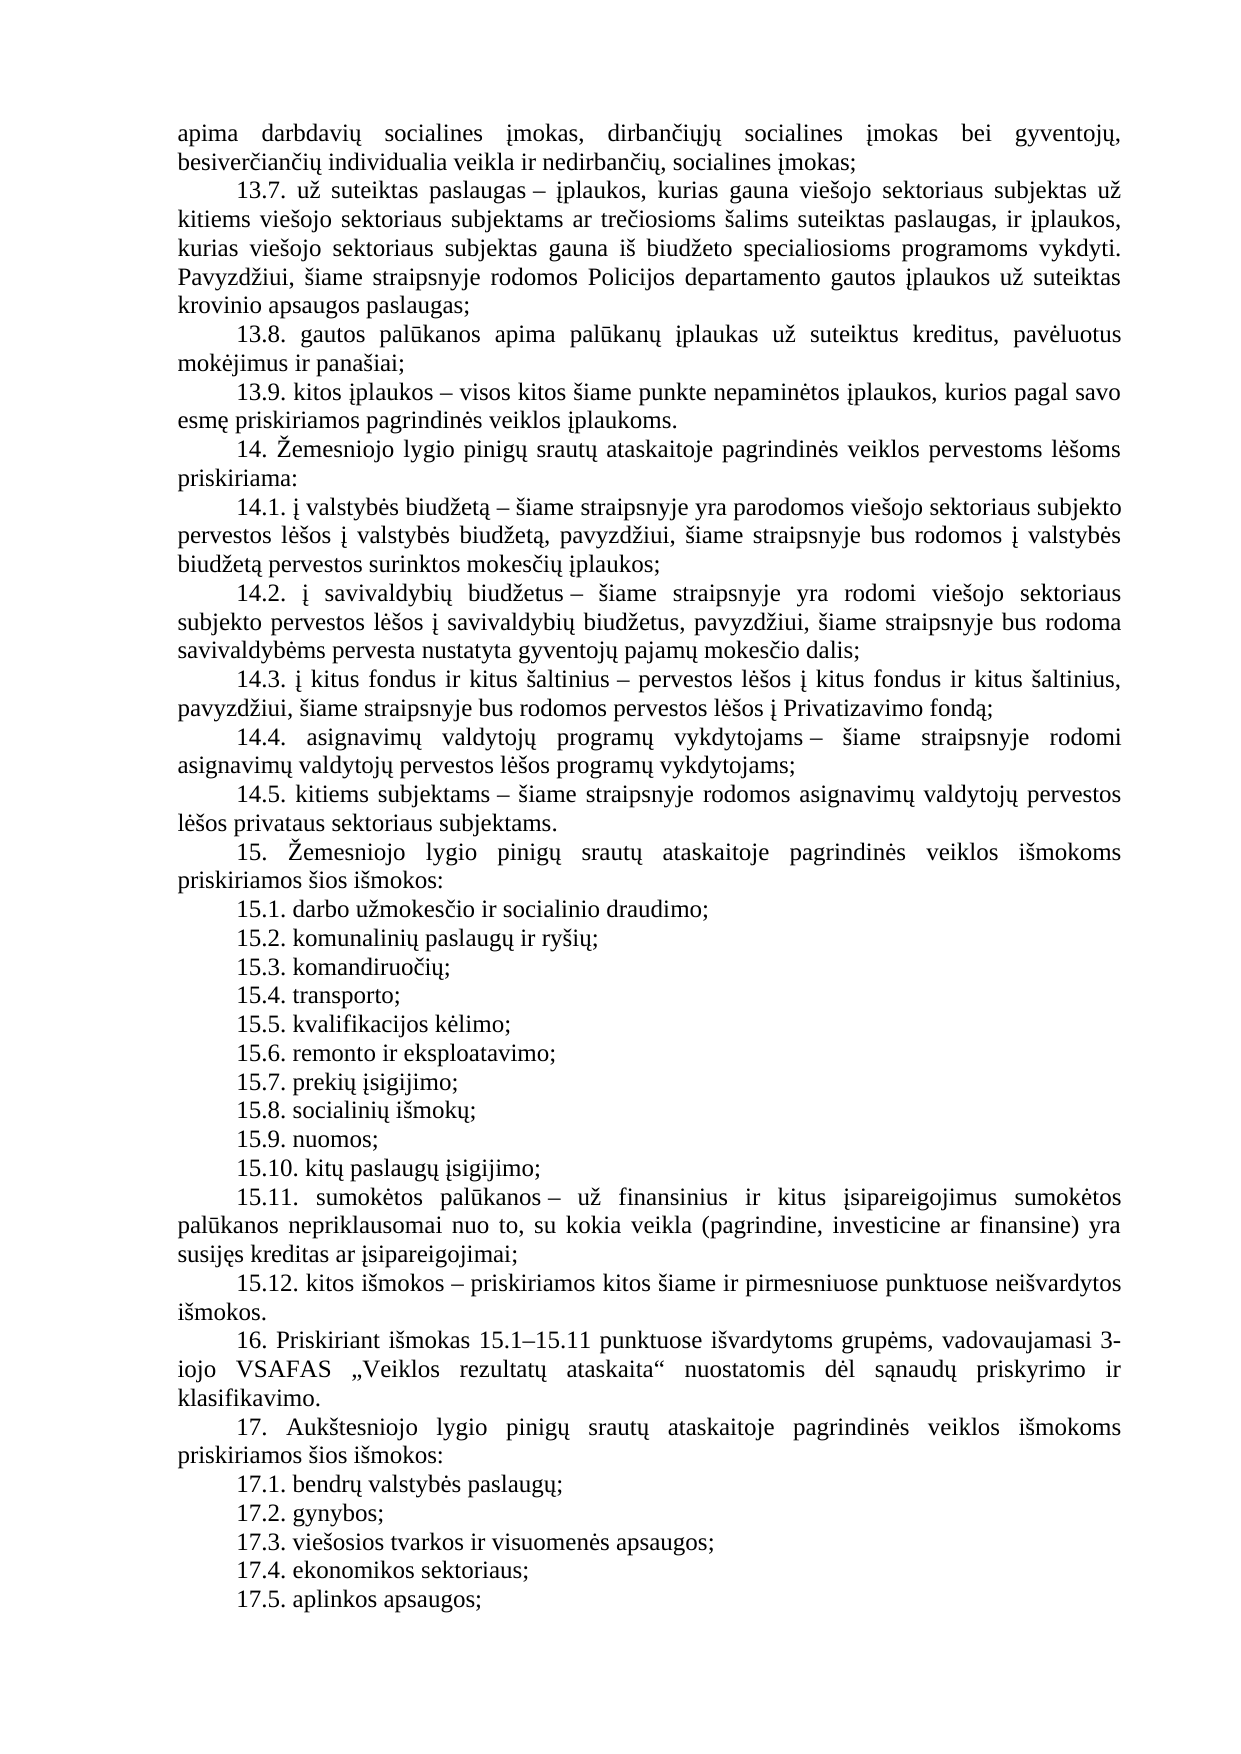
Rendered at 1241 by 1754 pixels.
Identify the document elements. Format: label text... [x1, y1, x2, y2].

text 15.3. komandiruočių; [177, 952, 1122, 981]
text 15.9. nuomos; [177, 1124, 1122, 1153]
text 13.7. už suteiktas paslaugas – įplaukos, kurias gauna viešojo sektoriaus subjektas už kitiems viešojo sektoriaus subjektams ar trečiosioms šalims suteiktas paslaugas, ir įplaukos, kurias viešojo sektoriaus subjektas gauna iš biudžeto specialiosioms programoms vykdyti. Pavyzdžiui, šiame straipsnyje rodomos Policijos departamento gautos įplaukos už suteiktas krovinio apsaugos paslaugas; [177, 176, 1122, 319]
text apima darbdavių socialines įmokas, dirbančiųjų socialines įmokas bei gyventojų, besiverčiančių individualia veikla ir nedirbančių, socialines įmokas; [177, 118, 1122, 176]
text 15.6. remonto ir eksploatavimo; [177, 1038, 1122, 1067]
text 15.2. komunalinių paslaugų ir ryšių; [177, 923, 1122, 952]
text 15.10. kitų paslaugų įsigijimo; [177, 1153, 1122, 1182]
text 15.11. sumokėtos palūkanos – už finansinius ir kitus įsipareigojimus sumokėtos palūkanos nepriklausomai nuo to, su kokia veikla (pagrindine, investicine ar finansine) yra susijęs kreditas ar įsipareigojimai; [177, 1182, 1122, 1268]
text 15.1. darbo užmokesčio ir socialinio draudimo; [177, 894, 1122, 923]
text 15.5. kvalifikacijos kėlimo; [177, 1009, 1122, 1038]
text 14.2. į savivaldybių biudžetus – šiame straipsnyje yra rodomi viešojo sektoriaus subjekto pervestos lėšos į savivaldybių biudžetus, pavyzdžiui, šiame straipsnyje bus rodoma savivaldybėms pervesta nustatyta gyventojų pajamų mokesčio dalis; [177, 578, 1122, 664]
text 15.8. socialinių išmokų; [177, 1096, 1122, 1124]
text 17.5. aplinkos apsaugos; [177, 1584, 1122, 1613]
text 14.4. asignavimų valdytojų programų vykdytojams – šiame straipsnyje rodomi asignavimų valdytojų pervestos lėšos programų vykdytojams; [177, 722, 1122, 779]
text 15.7. prekių įsigijimo; [177, 1067, 1122, 1096]
text 14.1. į valstybės biudžetą – šiame straipsnyje yra parodomos viešojo sektoriaus subjekto pervestos lėšos į valstybės biudžetą, pavyzdžiui, šiame straipsnyje bus rodomos į valstybės biudžetą pervestos surinktos mokesčių įplaukos; [177, 492, 1122, 578]
text 15.12. kitos išmokos – priskiriamos kitos šiame ir pirmesniuose punktuose neišvardytos išmokos. [177, 1268, 1122, 1326]
text 14. Žemesniojo lygio pinigų srautų ataskaitoje pagrindinės veiklos pervestoms lėšoms priskiriama: [177, 434, 1122, 492]
text 15.4. transporto; [177, 981, 1122, 1009]
text 13.9. kitos įplaukos – visos kitos šiame punkte nepaminėtos įplaukos, kurios pagal savo esmę priskiriamos pagrindinės veiklos įplaukoms. [177, 377, 1122, 434]
text 17. Aukštesniojo lygio pinigų srautų ataskaitoje pagrindinės veiklos išmokoms priskiriamos šios išmokos: [177, 1412, 1122, 1469]
text 14.3. į kitus fondus ir kitus šaltinius – pervestos lėšos į kitus fondus ir kitus šaltinius, pavyzdžiui, šiame straipsnyje bus rodomos pervestos lėšos į Privatizavimo fondą; [177, 664, 1122, 722]
text 17.4. ekonomikos sektoriaus; [177, 1556, 1122, 1584]
text 13.8. gautos palūkanos apima palūkanų įplaukas už suteiktus kreditus, pavėluotus mokėjimus ir panašiai; [177, 319, 1122, 377]
text 17.2. gynybos; [177, 1498, 1122, 1527]
text 14.5. kitiems subjektams – šiame straipsnyje rodomos asignavimų valdytojų pervestos lėšos privataus sektoriaus subjektams. [177, 779, 1122, 837]
text 17.1. bendrų valstybės paslaugų; [177, 1469, 1122, 1498]
text 15. Žemesniojo lygio pinigų srautų ataskaitoje pagrindinės veiklos išmokoms priskiriamos šios išmokos: [177, 837, 1122, 894]
text 17.3. viešosios tvarkos ir visuomenės apsaugos; [177, 1527, 1122, 1556]
text 16. Priskiriant išmokas 15.1–15.11 punktuose išvardytoms grupėms, vadovaujamasi 3-iojo VSAFAS „Veiklos rezultatų ataskaita“ nuostatomis dėl sąnaudų priskyrimo ir klasifikavimo. [177, 1326, 1122, 1412]
